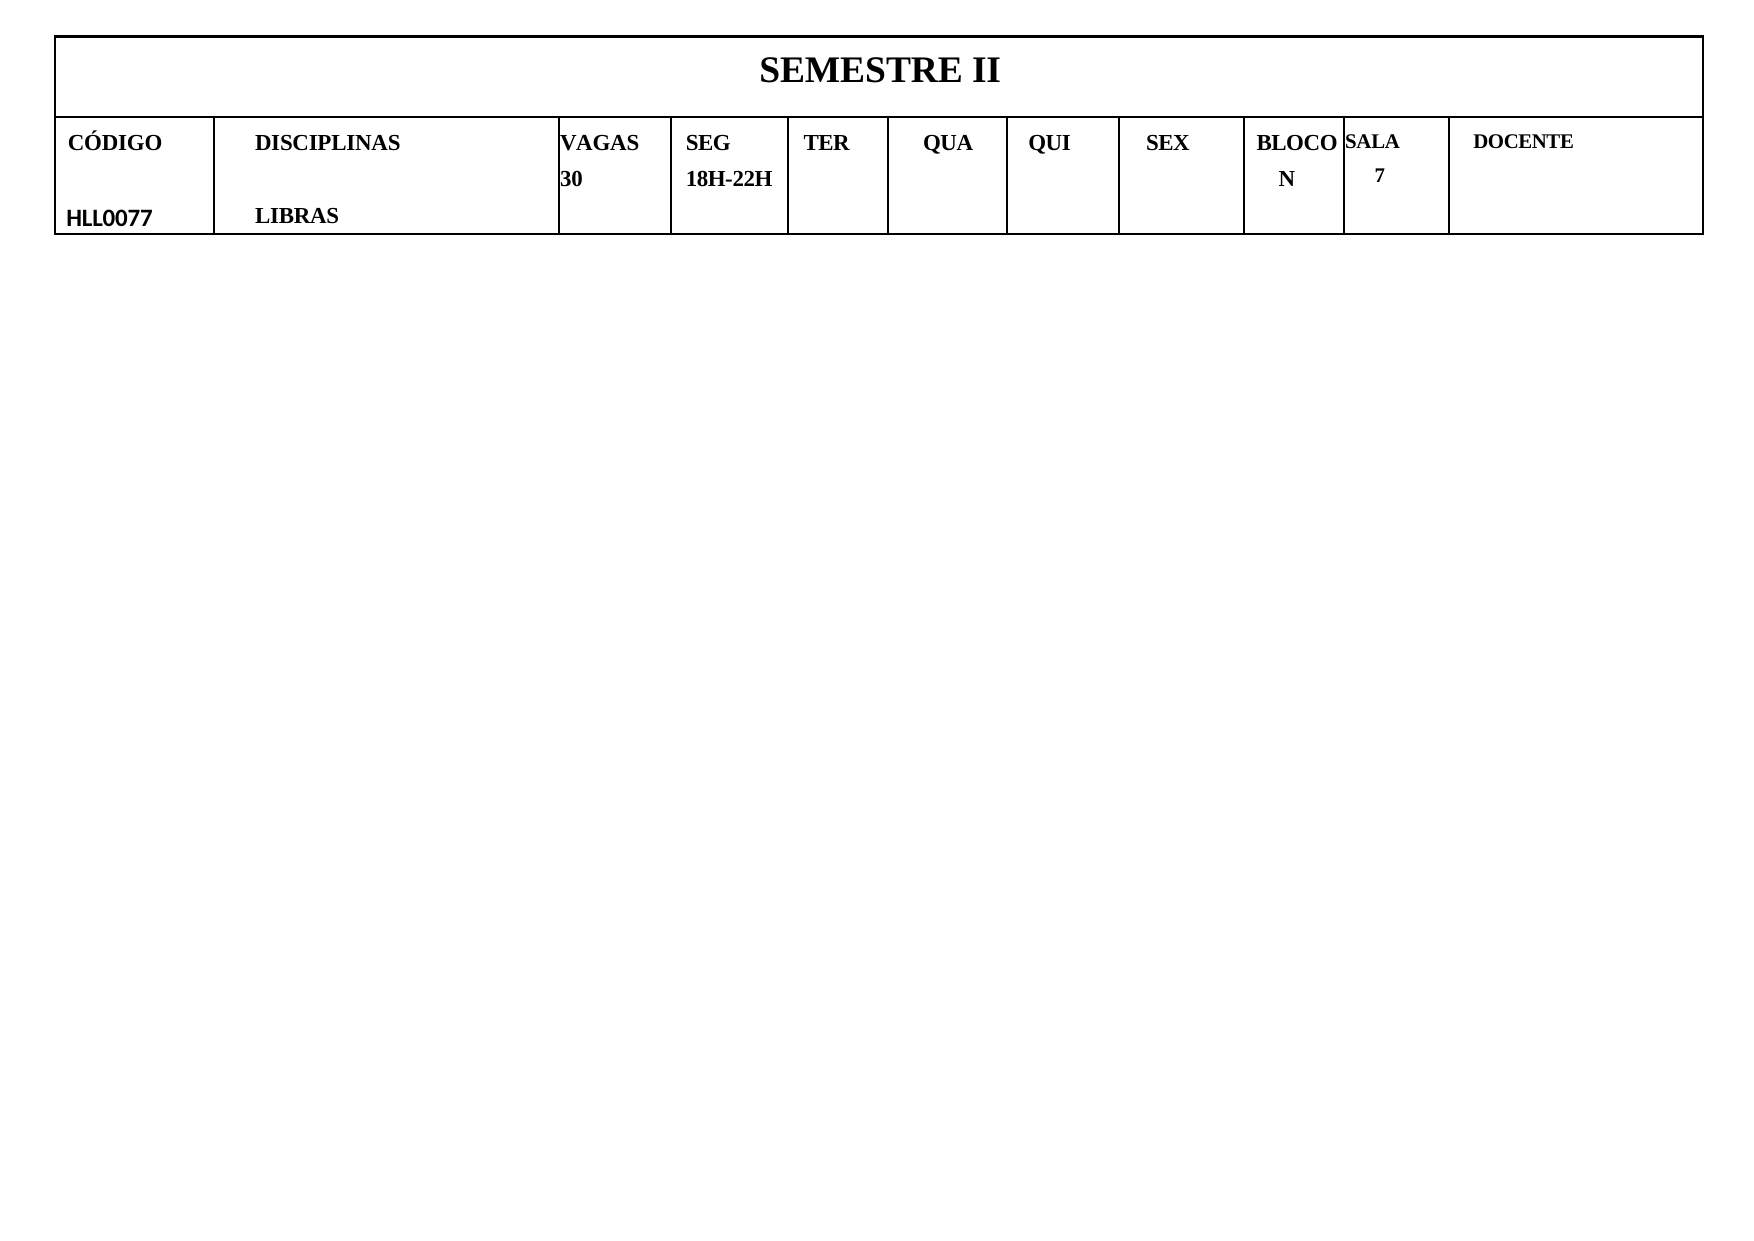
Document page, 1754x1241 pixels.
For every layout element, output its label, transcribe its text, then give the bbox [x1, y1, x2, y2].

table_cell CÓDIGO HLL0077 [56, 118, 213, 233]
table_cell BLOCO N [1245, 118, 1343, 233]
table_header SEMESTRE II [56, 38, 1702, 116]
table_cell SEG 18H-22H [672, 118, 787, 233]
table_cell SALA 7 [1345, 118, 1448, 233]
table_cell TER [789, 118, 887, 233]
table_cell QUI [1008, 118, 1118, 233]
table_cell SEX [1120, 118, 1243, 233]
table_cell VAGAS 30 [560, 118, 670, 233]
table_cell DOCENTE [1450, 118, 1702, 233]
table_cell DISCIPLINAS LIBRAS [215, 118, 558, 233]
table_cell QUA [889, 118, 1006, 233]
